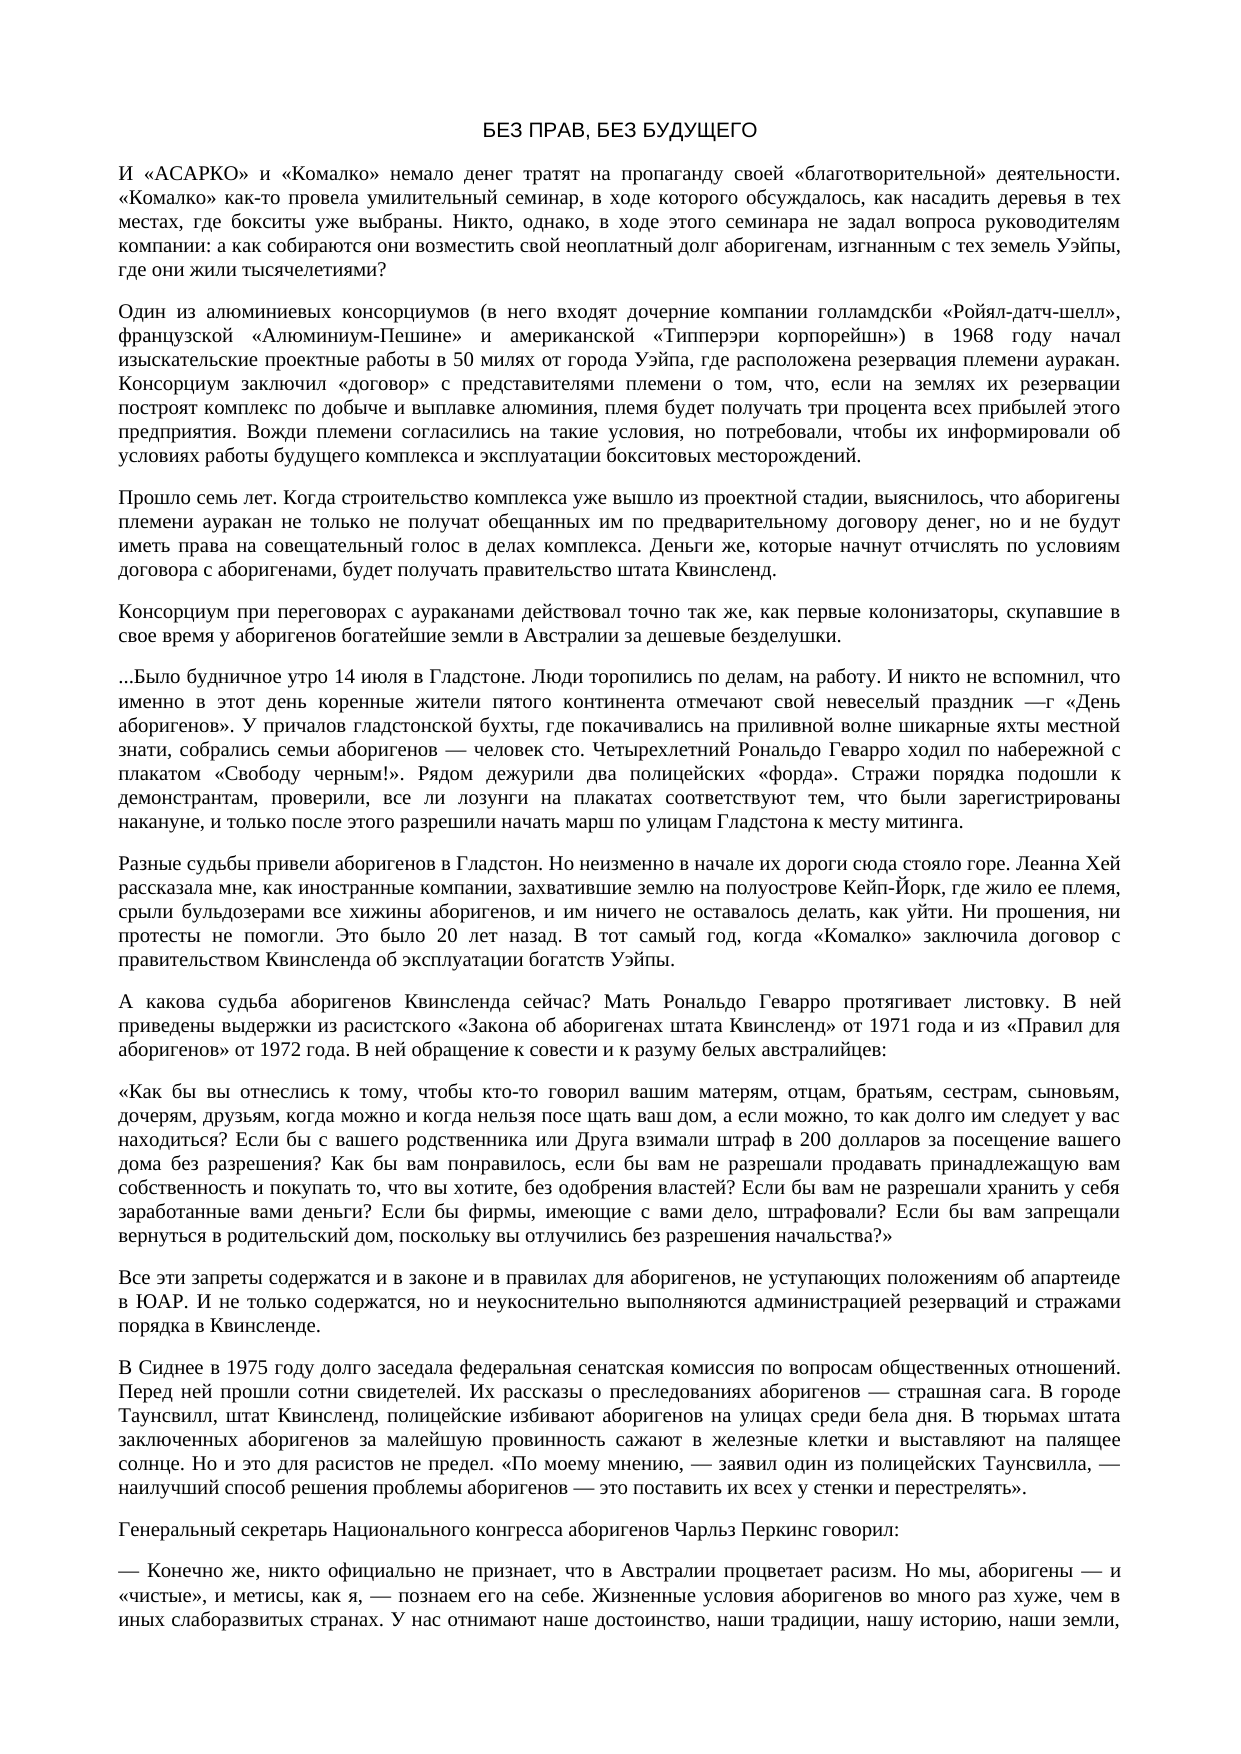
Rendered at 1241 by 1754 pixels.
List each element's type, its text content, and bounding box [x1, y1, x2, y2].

text Разные судьбы привели аборигенов в Гладстон. Но неизменно в начале их дороги сюда стояло горе. Леанна Хей рассказала мне, как иностранные компании, захватившие землю на полуострове Кейп-Йорк, где жило ее племя, срыли бульдозерами все хижины аборигенов, и им ничего не оставалось делать, как уйти. Ни прошения, ни протесты не помогли. Это было 20 лет назад. В тот самый год, когда «Комалко» заключила договор с правительством Квинсленда об эксплуатации богатств Уэйпы. [118, 851, 1122, 971]
text Консорциум при переговорах с аураканами действовал точно так же, как первые колонизаторы, скупавшие в свое время у аборигенов богатейшие земли в Австралии за дешевые безделушки. [118, 599, 1122, 647]
text А какова судьба аборигенов Квинсленда сейчас? Мать Рональдо Геварро протягивает листовку. В ней приведены выдержки из расистского «Закона об аборигенах штата Квинсленд» от 1971 года и из «Правил для аборигенов» от 1972 года. В ней обращение к совести и к разуму белых австралийцев: [118, 989, 1122, 1061]
text — Конечно же, никто официально не признает, что в Австралии процветает расизм. Но мы, аборигены — и «чистые», и метисы, как я, — познаем его на себе. Жизненные условия аборигенов во много раз хуже, чем в иных слаборазвитых странах. У нас отнимают наше достоинство, наши традиции, нашу историю, наши земли, [118, 1558, 1122, 1631]
subtitle БЕЗ ПРАВ, БЕЗ БУДУЩЕГО [118, 118, 1122, 142]
text В Сиднее в 1975 году долго заседала федеральная сенатская комиссия по вопросам общественных отношений. Перед ней прошли сотни свидетелей. Их рассказы о преследованиях аборигенов — страшная сага. В городе Таунсвилл, штат Квинсленд, полицейские избивают аборигенов на улицах среди бела дня. В тюрьмах штата заключенных аборигенов за малейшую провинность сажают в железные клетки и выставляют на палящее солнце. Но и это для расистов не предел. «По моему мнению, — заявил один из полицейских Таунсвилла, — наилучший способ решения проблемы аборигенов — это поставить их всех у стенки и перестрелять». [118, 1354, 1122, 1499]
text Все эти запреты содержатся и в законе и в правилах для аборигенов, не уступающих положениям об апартеиде в ЮАР. И не только содержатся, но и неукоснительно выполняются администрацией резерваций и стражами порядка в Квинсленде. [118, 1265, 1122, 1337]
text Один из алюминиевых консорциумов (в него входят дочерние компании голламдскби «Ройял-датч-шелл», французской «Алюминиум-Пешине» и американской «Типперэри корпорейшн») в 1968 году начал изыскательские проектные работы в 50 милях от города Уэйпа, где расположена резервация племени ауракан. Консорциум заключил «договор» с представителями племени о том, что, если на землях их резервации построят комплекс по добыче и выплавке алюминия, племя будет получать три процента всех прибылей этого предприятия. Вожди племени согласились на такие условия, но потребовали, чтобы их информировали об условиях работы будущего комплекса и эксплуатации бокситовых месторождений. [118, 298, 1122, 467]
text Генеральный секретарь Национального конгресса аборигенов Чарльз Перкинс говорил: [118, 1517, 1122, 1541]
text Прошло семь лет. Когда строительство комплекса уже вышло из проектной стадии, выяснилось, что аборигены племени ауракан не только не получат обещанных им по предварительному договору денег, но и не будут иметь права на совещательный голос в делах комплекса. Деньги же, которые начнут отчислять по условиям договора с аборигенами, будет получать правительство штата Квинсленд. [118, 485, 1122, 581]
text ...Было будничное утро 14 июля в Гладстоне. Люди торопились по делам, на работу. И никто не вспомнил, что именно в этот день коренные жители пятого континента отмечают свой невеселый праздник —г «День аборигенов». У причалов гладстонской бухты, где покачивались на приливной волне шикарные яхты местной знати, собрались семьи аборигенов — человек сто. Четырехлетний Рональдо Геварро ходил по набережной с плакатом «Свободу черным!». Рядом дежурили два полицейских «форда». Стражи порядка подошли к демонстрантам, проверили, все ли лозунги на плакатах соответствуют тем, что были зарегистрированы накануне, и только после этого разрешили начать марш по улицам Гладстона к месту митинга. [118, 664, 1122, 833]
text И «АСАРКО» и «Комалко» немало денег тратят на пропаганду своей «благотворительной» деятельности. «Комалко» как-то провела умилительный семинар, в ходе которого обсуждалось, как насадить деревья в тех местах, где бокситы уже выбраны. Никто, однако, в ходе этого семинара не задал вопроса руководителям компании: а как собираются они возместить свой неоплатный долг аборигенам, изгнанным с тех земель Уэйпы, где они жили тысячелетиями? [118, 161, 1122, 281]
text «Как бы вы отнеслись к тому, чтобы кто-то говорил вашим матерям, отцам, братьям, сестрам, сыновьям, дочерям, друзьям, когда можно и когда нельзя посе щать ваш дом, а если можно, то как долго им следует у вас находиться? Если бы с вашего родственника или Друга взимали штраф в 200 долларов за посещение вашего дома без разрешения? Как бы вам понравилось, если бы вам не разрешали продавать принадлежащую вам собственность и покупать то, что вы хотите, без одобрения властей? Если бы вам не разрешали хранить у себя заработанные вами деньги? Если бы фирмы, имеющие с вами дело, штрафовали? Если бы вам запрещали вернуться в родительский дом, поскольку вы отлучились без разрешения начальства?» [118, 1078, 1122, 1247]
